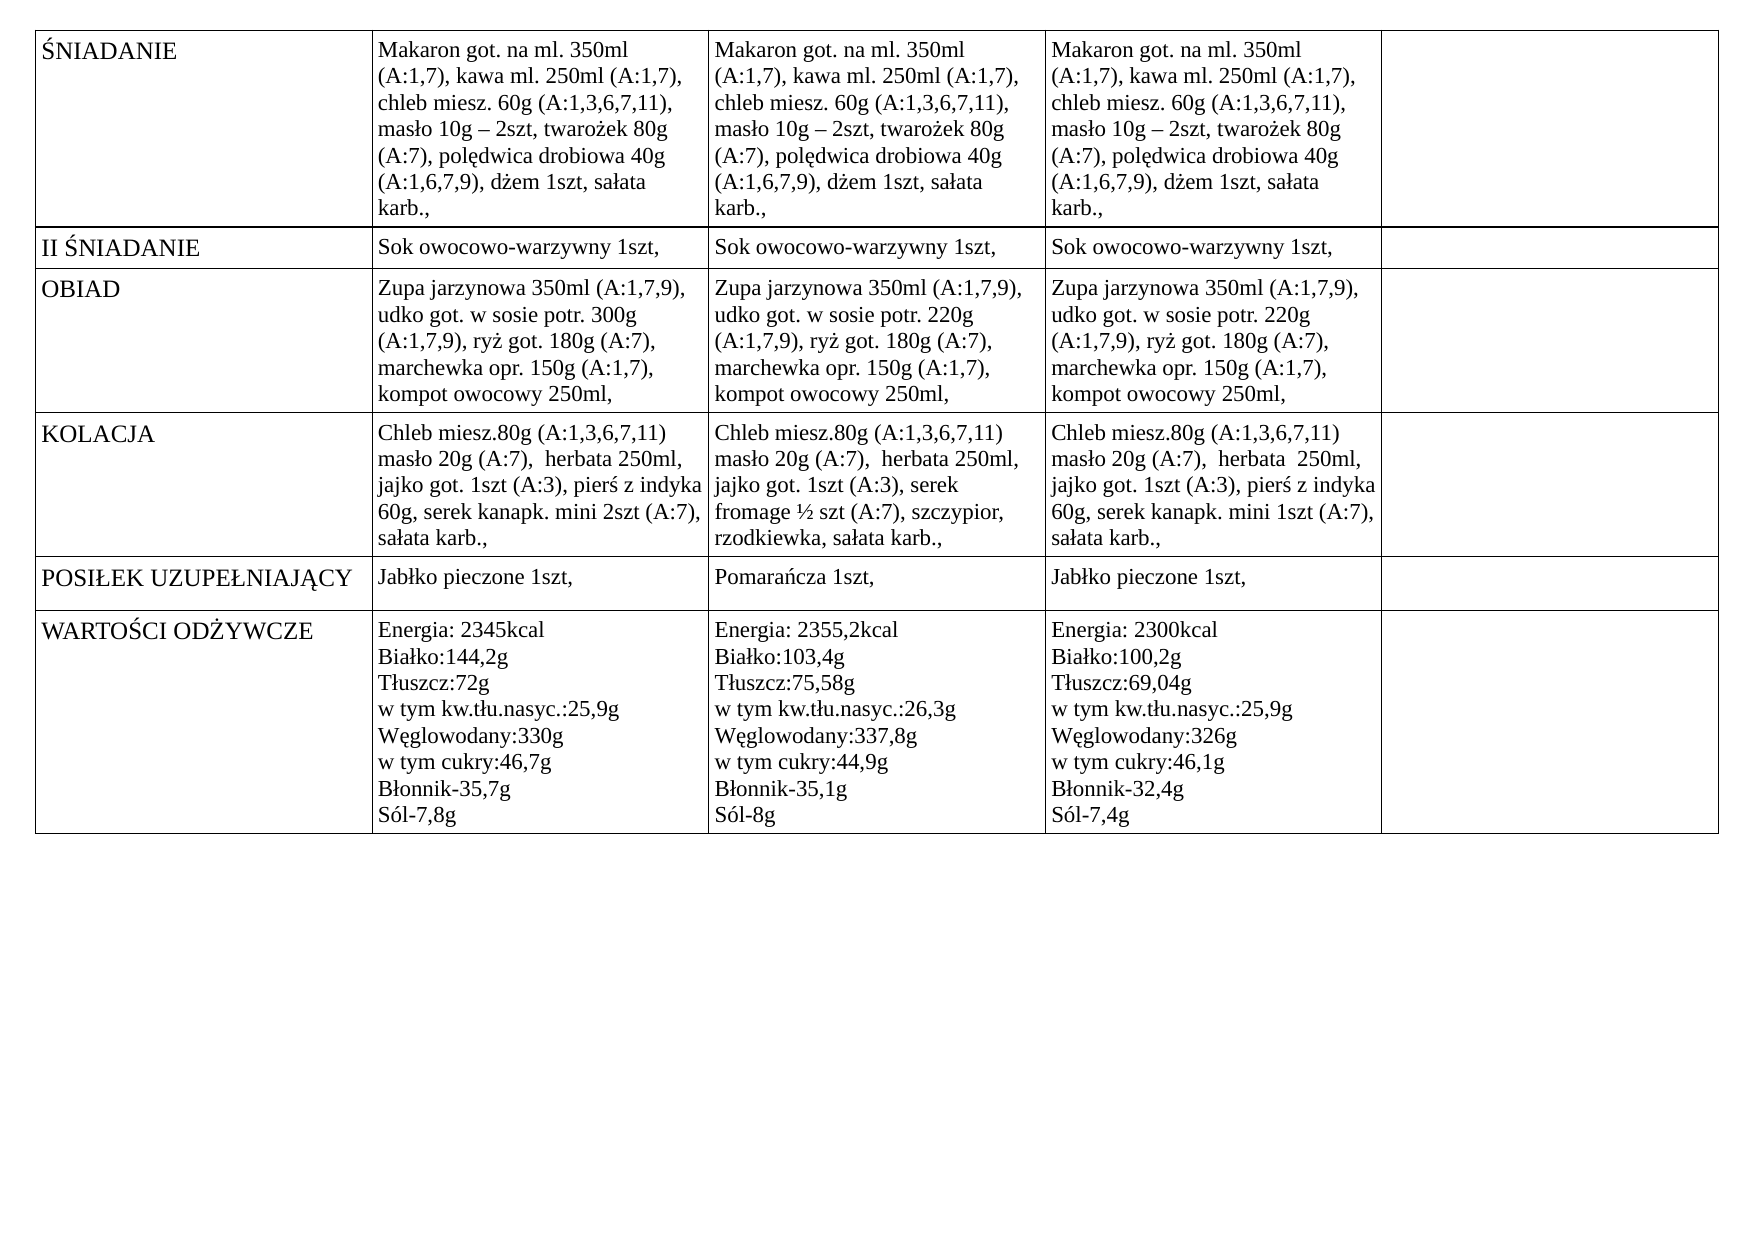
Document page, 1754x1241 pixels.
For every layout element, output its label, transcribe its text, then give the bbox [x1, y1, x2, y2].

table_cell Energia: 2345kcal Białko:144,2g Tłuszcz:72g w tym kw.tłu.nasyc.:25,9g Węglowodany:330g w tym cukry:46,7g Błonnik-35,7g Sól-7,8g [373, 611, 708, 833]
table_cell [1382, 31, 1718, 226]
table_cell Sok owocowo-warzywny 1szt, [709, 228, 1045, 268]
table_cell Jabłko pieczone 1szt, [1046, 557, 1381, 610]
table_cell [1382, 228, 1718, 268]
table_cell WARTOŚCI ODŻYWCZE [36, 611, 372, 833]
table_cell Zupa jarzynowa 350ml (A:1,7,9), udko got. w sosie potr. 300g (A:1,7,9), ryż got. 180g (A:7), marchewka opr. 150g (A:1,7), kompot owocowy 250ml, [373, 269, 708, 412]
table_cell [1382, 557, 1718, 610]
table_cell [1382, 611, 1718, 833]
table_cell [1382, 269, 1718, 412]
table_cell OBIAD [36, 269, 372, 412]
table_cell Energia: 2300kcal Białko:100,2g Tłuszcz:69,04g w tym kw.tłu.nasyc.:25,9g Węglowodany:326g w tym cukry:46,1g Błonnik-32,4g Sól-7,4g [1046, 611, 1381, 833]
table_cell [1382, 413, 1718, 556]
table_cell Makaron got. na ml. 350ml (A:1,7), kawa ml. 250ml (A:1,7), chleb miesz. 60g (A:1,3,6,7,11), masło 10g – 2szt, twarożek 80g (A:7), polędwica drobiowa 40g (A:1,6,7,9), dżem 1szt, sałata karb., [709, 31, 1045, 226]
table_cell Chleb miesz.80g (A:1,3,6,7,11) masło 20g (A:7), herbata 250ml, jajko got. 1szt (A:3), serek fromage ½ szt (A:7), szczypior, rzodkiewka, sałata karb., [709, 413, 1045, 556]
table_cell Pomarańcza 1szt, [709, 557, 1045, 610]
table_cell Sok owocowo-warzywny 1szt, [1046, 228, 1381, 268]
table_cell POSIŁEK UZUPEŁNIAJĄCY [36, 557, 372, 610]
table_cell Makaron got. na ml. 350ml (A:1,7), kawa ml. 250ml (A:1,7), chleb miesz. 60g (A:1,3,6,7,11), masło 10g – 2szt, twarożek 80g (A:7), polędwica drobiowa 40g (A:1,6,7,9), dżem 1szt, sałata karb., [373, 31, 708, 226]
table_cell Jabłko pieczone 1szt, [373, 557, 708, 610]
table_cell Makaron got. na ml. 350ml (A:1,7), kawa ml. 250ml (A:1,7), chleb miesz. 60g (A:1,3,6,7,11), masło 10g – 2szt, twarożek 80g (A:7), polędwica drobiowa 40g (A:1,6,7,9), dżem 1szt, sałata karb., [1046, 31, 1381, 226]
table_cell Chleb miesz.80g (A:1,3,6,7,11) masło 20g (A:7), herbata 250ml, jajko got. 1szt (A:3), pierś z indyka 60g, serek kanapk. mini 1szt (A:7), sałata karb., [1046, 413, 1381, 556]
table_cell Energia: 2355,2kcal Białko:103,4g Tłuszcz:75,58g w tym kw.tłu.nasyc.:26,3g Węglowodany:337,8g w tym cukry:44,9g Błonnik-35,1g Sól-8g [709, 611, 1045, 833]
table_cell II ŚNIADANIE [36, 228, 372, 268]
table_cell KOLACJA [36, 413, 372, 556]
table_cell Chleb miesz.80g (A:1,3,6,7,11) masło 20g (A:7), herbata 250ml, jajko got. 1szt (A:3), pierś z indyka 60g, serek kanapk. mini 2szt (A:7), sałata karb., [373, 413, 708, 556]
table_cell Zupa jarzynowa 350ml (A:1,7,9), udko got. w sosie potr. 220g (A:1,7,9), ryż got. 180g (A:7), marchewka opr. 150g (A:1,7), kompot owocowy 250ml, [1046, 269, 1381, 412]
table_cell ŚNIADANIE [36, 31, 372, 226]
table_cell Sok owocowo-warzywny 1szt, [373, 228, 708, 268]
table_cell Zupa jarzynowa 350ml (A:1,7,9), udko got. w sosie potr. 220g (A:1,7,9), ryż got. 180g (A:7), marchewka opr. 150g (A:1,7), kompot owocowy 250ml, [709, 269, 1045, 412]
